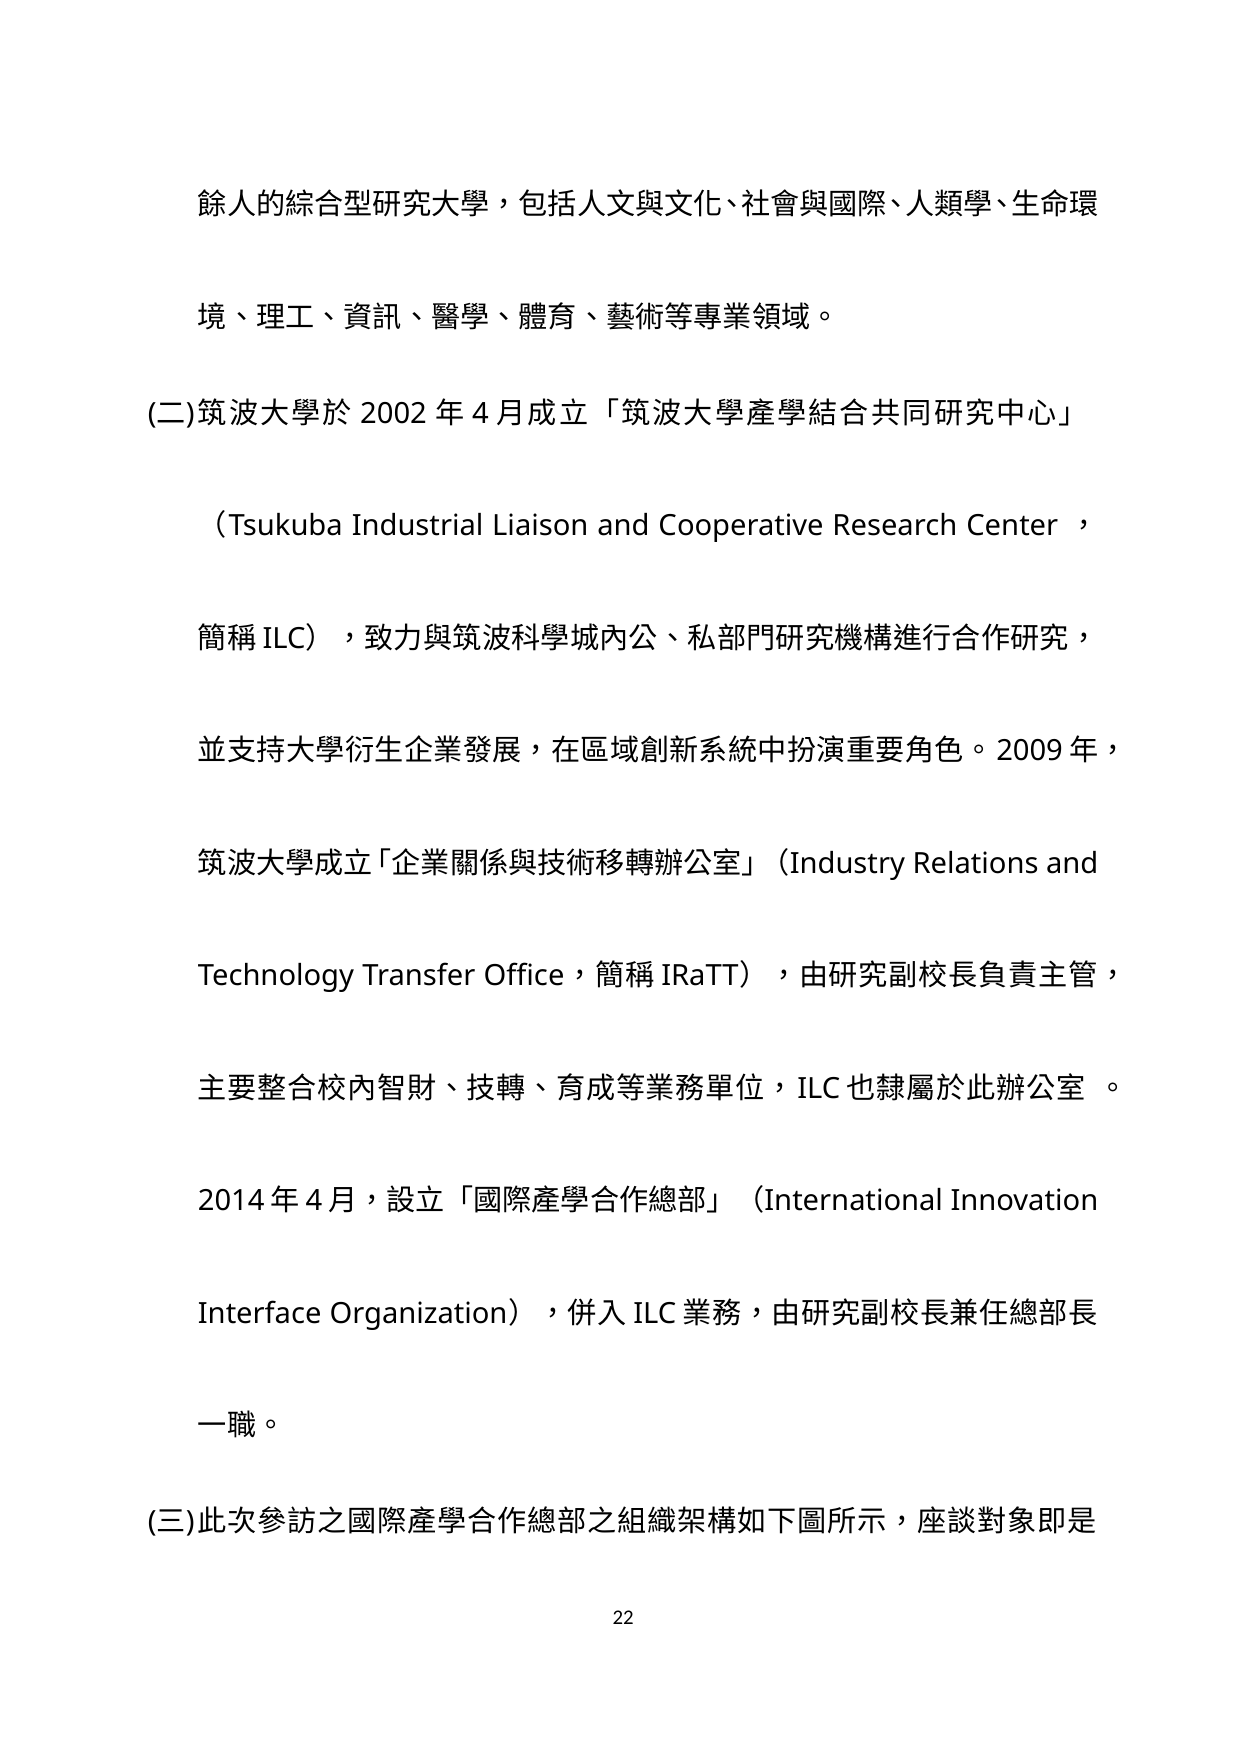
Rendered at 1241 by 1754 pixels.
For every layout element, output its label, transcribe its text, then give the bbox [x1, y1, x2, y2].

list 筑波大學於2002年4月成立「筑波大學產學結合共同研究中心」（Tsukuba Industrial Liaison and Cooperative Research Center ，簡稱ILC），致力與筑波科學城內公、私部門研究機構進行合作研究，並支持大學衍生企業發展，在區域創新系統中扮演重要角色。2009年，筑波大學成立「企業關係與技術移轉辦公室」（Industry Relations and Technology Transfer Office，簡稱IRaTT），由研究副校長負責主管，主要整合校內智財、技轉、育成等業務單位，ILC也隸屬於此辦公室。2014年4月，設立「國際產學合作總部」（International Innovation Interface Organization），併入ILC業務，由研究副校長兼任總部長一職。 [148, 373, 1098, 1461]
list 餘人的綜合型研究大學，包括人文與文化、社會與國際、人類學、生命環境、理工、資訊、醫學、體育、藝術等專業領域。 [148, 164, 1098, 352]
list 此次參訪之國際產學合作總部之組織架構如下圖所示，座談對象即是 [148, 1482, 1098, 1557]
